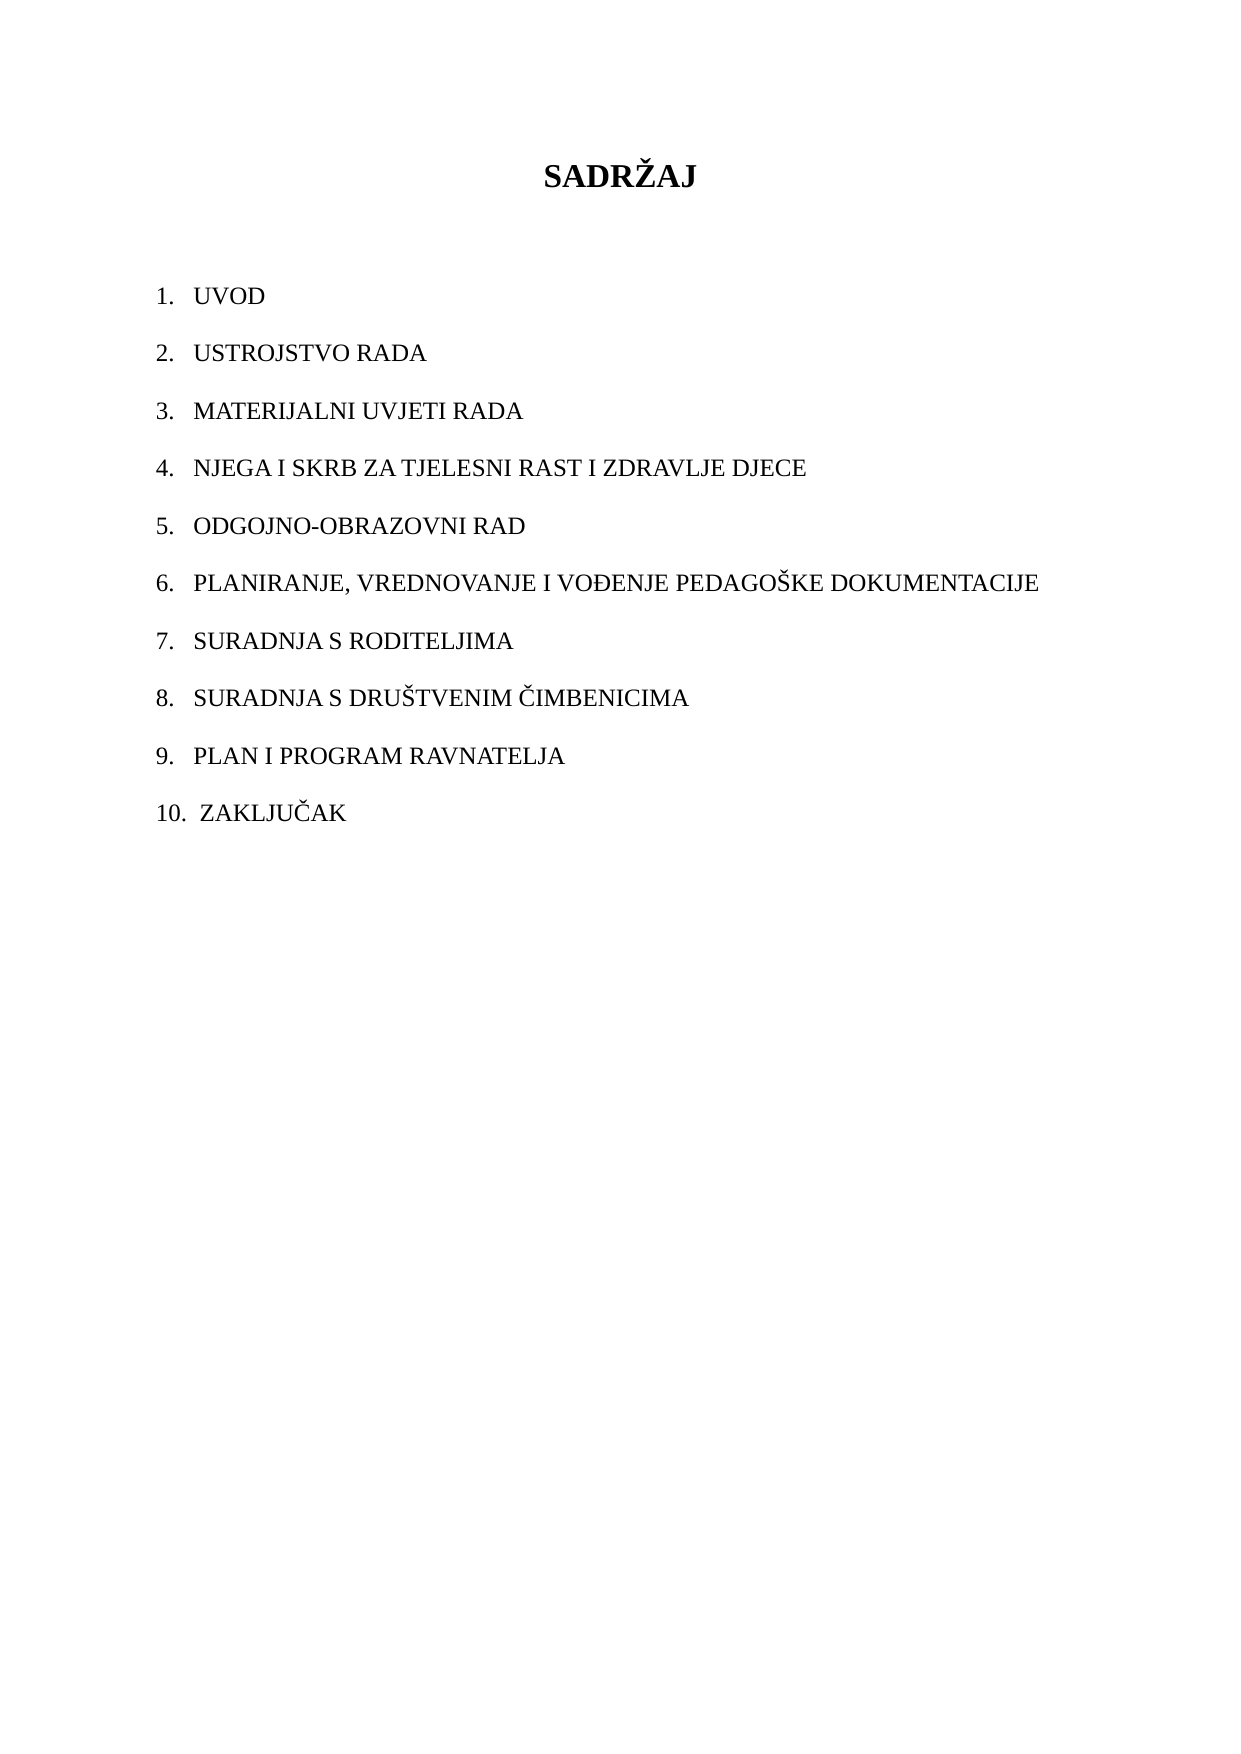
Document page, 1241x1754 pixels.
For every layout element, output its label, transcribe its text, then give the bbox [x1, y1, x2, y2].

list ZAKLJUČAK [156, 798, 1122, 827]
list USTROJSTVO RADA [156, 338, 1122, 396]
list ODGOJNO-OBRAZOVNI RAD [156, 511, 1122, 540]
list UVOD [156, 281, 1122, 310]
list PLAN I PROGRAM RAVNATELJA [156, 741, 1122, 770]
list MATERIJALNI UVJETI RADA [156, 396, 1122, 453]
list NJEGA I SKRB ZA TJELESNI RAST I ZDRAVLJE DJECE [156, 453, 1122, 511]
list PLANIRANJE, VREDNOVANJE I VOĐENJE PEDAGOŠKE DOKUMENTACIJE [156, 568, 1122, 626]
text SADRŽAJ [118, 156, 1122, 195]
list SURADNJA S DRUŠTVENIM ČIMBENICIMA [156, 683, 1122, 741]
list SURADNJA S RODITELJIMA [156, 626, 1122, 683]
